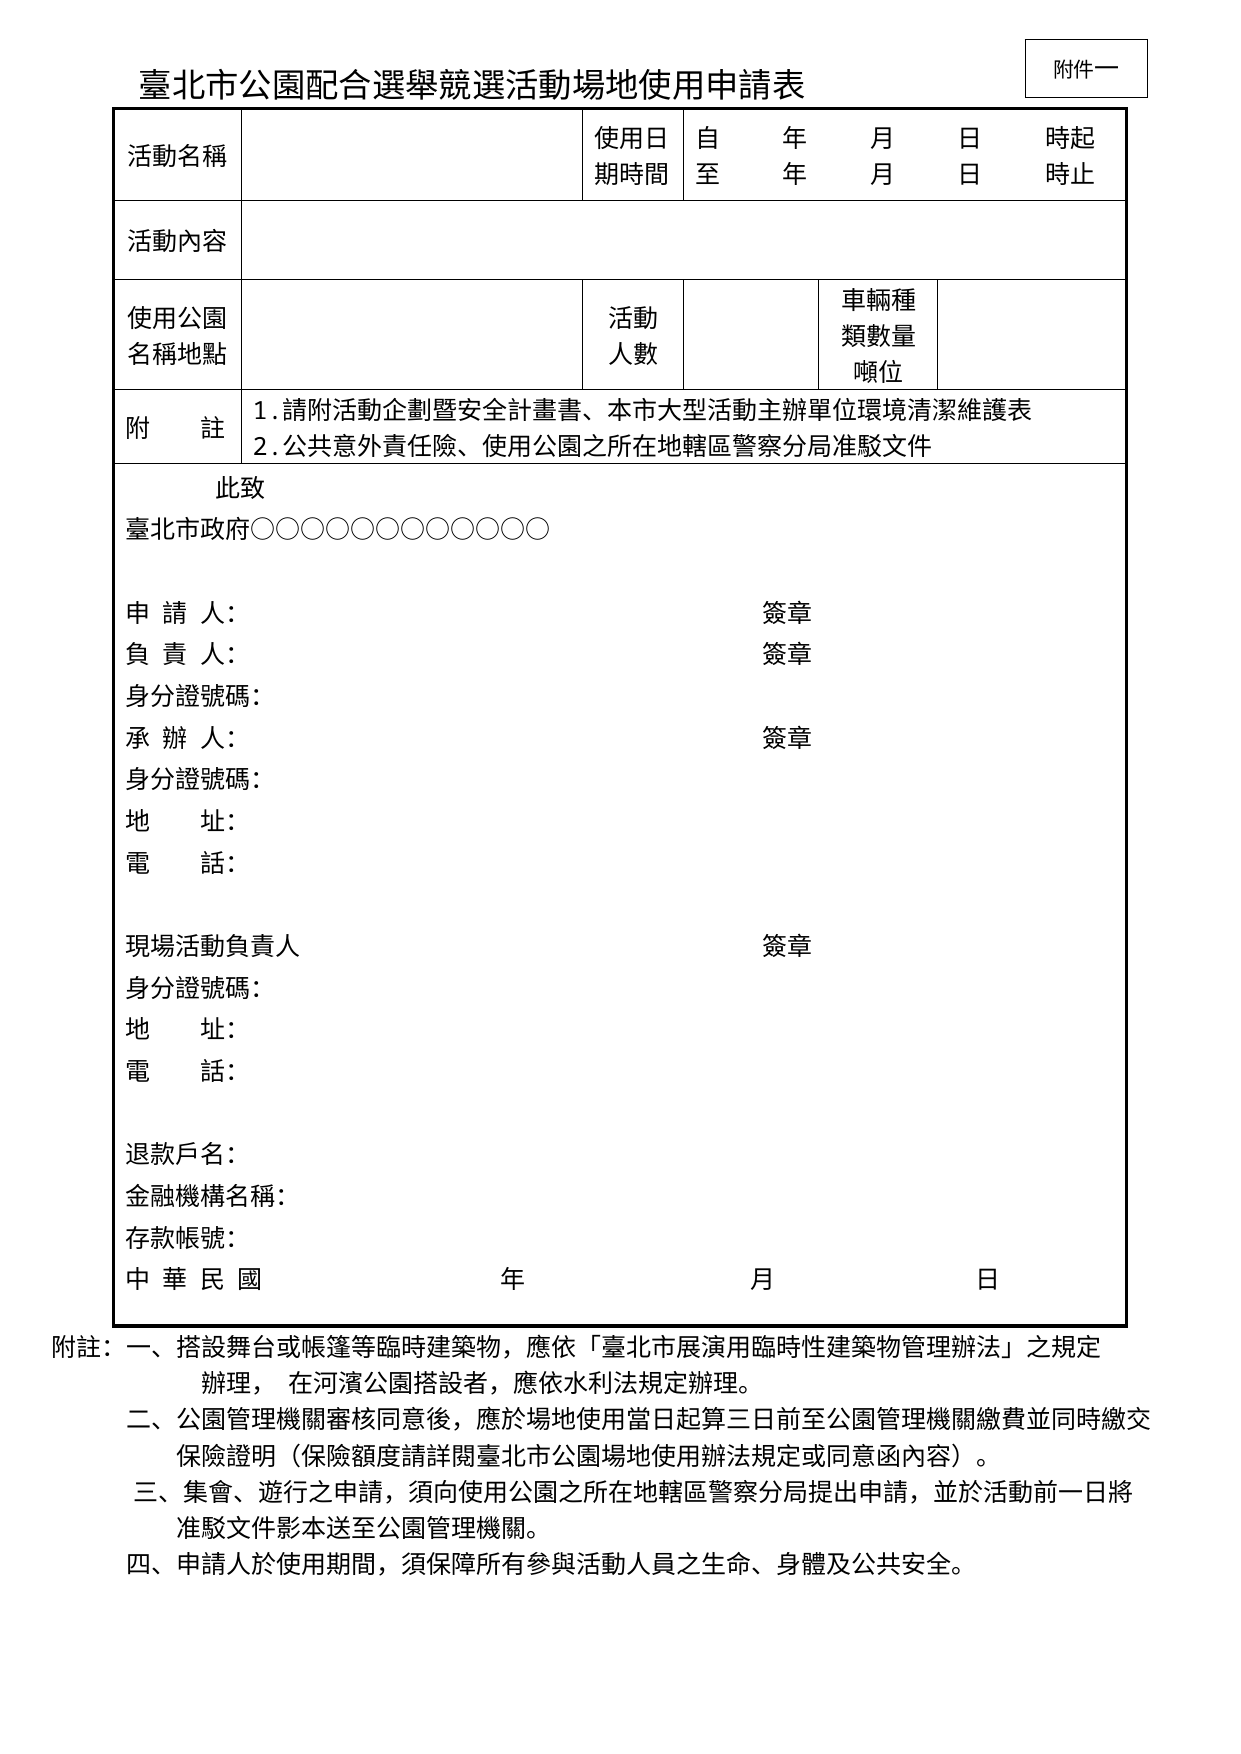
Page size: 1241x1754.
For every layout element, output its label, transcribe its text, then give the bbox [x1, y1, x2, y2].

table_cell [242, 201, 1125, 279]
table_header [242, 110, 582, 199]
table_cell 此致 臺北市政府○○○○○○○○○○○○ 申 請 人： 簽章 負 責 人： 簽章 身分證號碼： 承 辦 人： 簽章 身分證號碼： 地 址： 電 話： 現場活動負責人 簽章 身分證號碼： 地 址： 電 話： 退款戶名： 金融機構名稱： 存款帳號： 中 華 民 國 年 月 日 [115, 464, 1125, 1324]
table_cell [684, 280, 818, 389]
text 辦理， 在河濱公園搭設者，應依水利法規定辦理。 [51, 1364, 1152, 1400]
table_header 自 年 月 日 時起 至 年 月 日 時止 [684, 110, 1125, 199]
text 附件一 [1034, 49, 1138, 85]
table_header 活動名稱 [115, 110, 241, 199]
text 二、公園管理機關審核同意後，應於場地使用當日起算三日前至公園管理機關繳費並同時繳交保險證明（保險額度請詳閱臺北市公園場地使用辦法規定或同意函內容）。 [126, 1400, 1160, 1472]
table_cell [242, 280, 582, 389]
table_cell 1.請附活動企劃暨安全計畫書、本市大型活動主辦單位環境清潔維護表 2.公共意外責任險、使用公園之所在地轄區警察分局准駁文件 [242, 390, 1125, 463]
table_cell [938, 280, 1125, 389]
table_cell 活動 人數 [583, 280, 683, 389]
text 臺北市公園配合選舉競選活動場地使用申請表 [89, 40, 1152, 107]
table_cell 使用公園名稱地點 [115, 280, 241, 389]
table_cell 活動內容 [115, 201, 241, 279]
table_cell 附 註 [115, 390, 241, 463]
table_cell 車輛種類數量噸位 [819, 280, 937, 389]
text 三、集會、遊行之申請，須向使用公園之所在地轄區警察分局提出申請，並於活動前一日將准駁文件影本送至公園管理機關。 [89, 1472, 1152, 1545]
text 四、申請人於使用期間，須保障所有參與活動人員之生命、身體及公共安全。 [126, 1545, 1152, 1581]
table_header 使用日期時間 [583, 110, 683, 199]
text 附註：一、搭設舞台或帳篷等臨時建築物，應依「臺北市展演用臨時性建築物管理辦法」之規定 [51, 1327, 1152, 1364]
